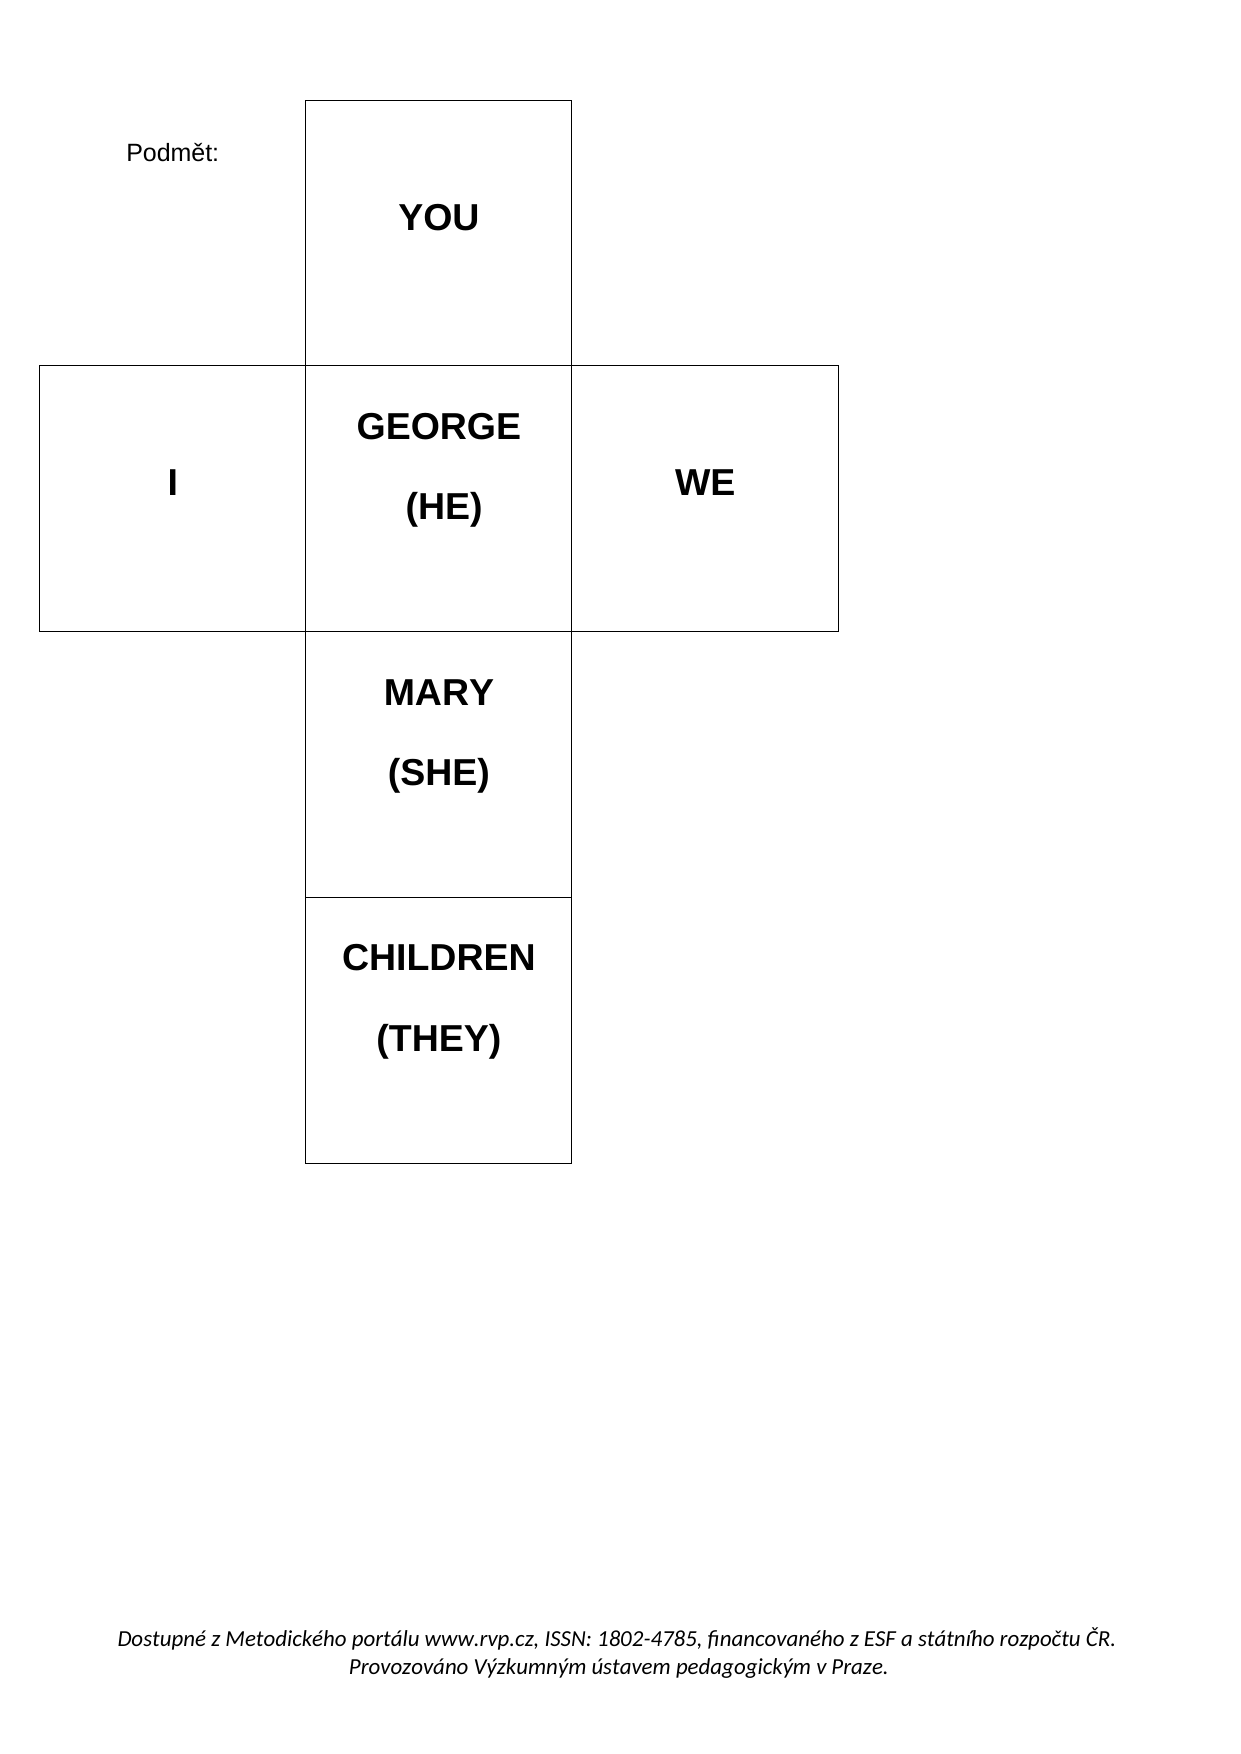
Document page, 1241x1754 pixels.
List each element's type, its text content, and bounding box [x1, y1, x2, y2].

table_cell [572, 897, 838, 1163]
table_header YOU [306, 101, 571, 365]
table_cell CHILDREN (THEY) [306, 898, 571, 1163]
table_cell MARY (SHE) [306, 632, 571, 897]
table_cell [40, 632, 305, 897]
table_header Podmět: [40, 100, 305, 365]
table_cell GEORGE (HE) [306, 366, 571, 631]
table_header [572, 100, 838, 365]
table_cell [572, 632, 838, 897]
table_cell [40, 897, 305, 1163]
table_cell I [40, 366, 305, 631]
table_cell WE [572, 366, 838, 631]
